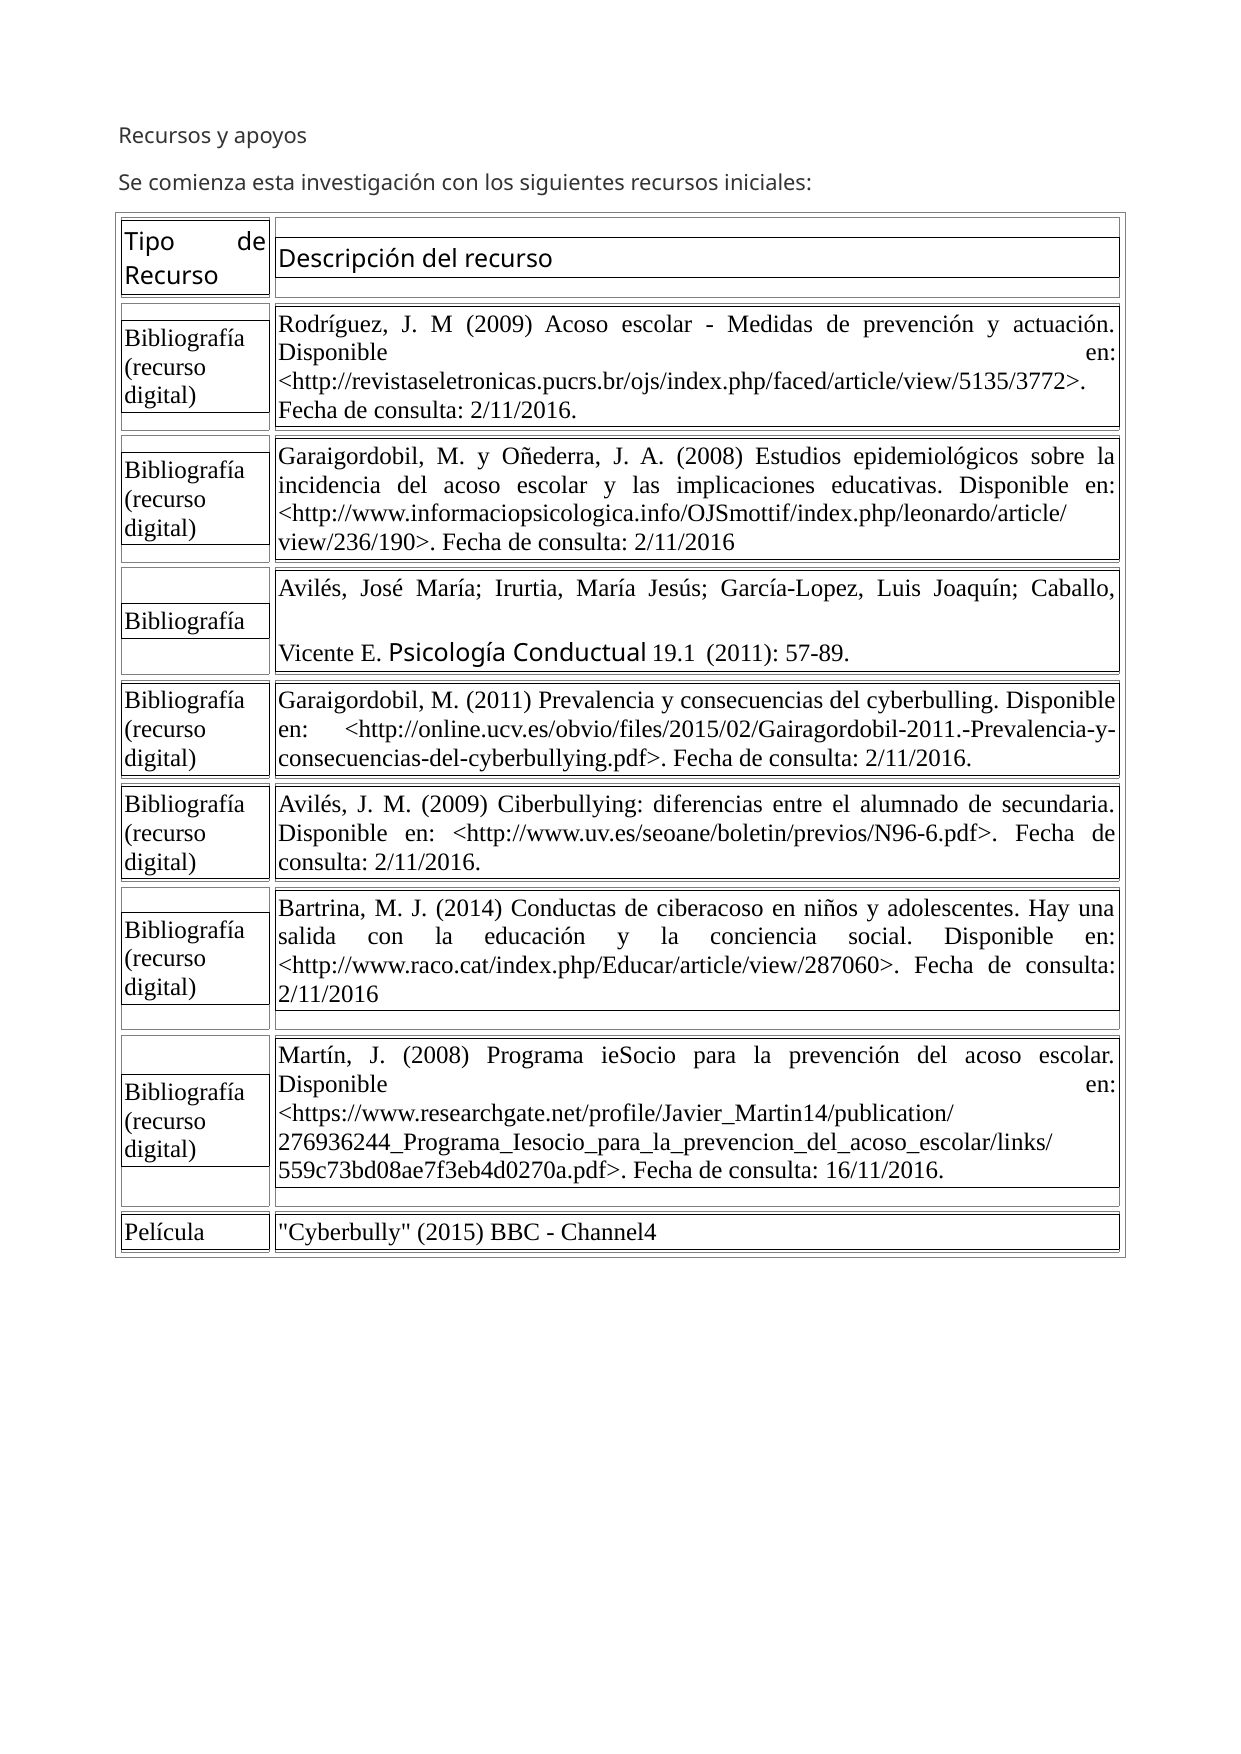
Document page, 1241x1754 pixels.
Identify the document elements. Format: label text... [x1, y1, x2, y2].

table_cell Bibliografía (recurso digital) [118, 674, 272, 778]
table_cell Película [118, 1206, 272, 1252]
table_cell Bartrina, M. J. (2014) Conductas de ciberacoso en niños y adolescentes. Hay una salida con la educación y la conciencia social. Disponible en: <http://www.raco.cat/index.php/Educar/article/view/287060>. Fecha de consulta: 2/11/2016 [272, 881, 1122, 1029]
table_cell "Cyberbully" (2015) BBC - Channel4 [272, 1206, 1122, 1252]
table_cell Avilés, J. M. (2009) Ciberbullying: diferencias entre el alumnado de secundaria. Disponible en: <http://www.uv.es/seoane/boletin/previos/N96-6.pdf>. Fecha de consulta: 2/11/2016. [272, 778, 1122, 881]
table_cell Bibliografía (recurso digital) [118, 881, 272, 1029]
table_header Tipo de Recurso [118, 213, 272, 297]
table_cell Rodríguez, J. M (2009) Acoso escolar - Medidas de prevención y actuación. Disponible en: <http://revistaseletronicas.pucrs.br/ojs/index.php/faced/article/view/5135/3772>. Fecha de consulta: 2/11/2016. [272, 297, 1122, 429]
table_header Descripción del recurso [272, 213, 1122, 297]
table_cell Avilés, José María; Irurtia, María Jesús; García-Lopez, Luis Joaquín; Caballo, Vicente E. Psicología Conductual19.1 (2011): 57-89. [272, 562, 1122, 674]
table_cell Garaigordobil, M. y Oñederra, J. A. (2008) Estudios epidemiológicos sobre la incidencia del acoso escolar y las implicaciones educativas. Disponible en: <http://www.informaciopsicologica.info/OJSmottif/index.php/leonardo/article/view/236/190>. Fecha de consulta: 2/11/2016 [272, 430, 1122, 562]
table_cell Bibliografía (recurso digital) [118, 778, 272, 881]
text Recursos y apoyos [118, 118, 1122, 149]
table_cell Martín, J. (2008) Programa ieSocio para la prevención del acoso escolar. Disponible en: <https://www.researchgate.net/profile/Javier_Martin14/publication/276936244_Programa_Iesocio_para_la_prevencion_del_acoso_escolar/links/559c73bd08ae7f3eb4d0270a.pdf>. Fecha de consulta: 16/11/2016. [272, 1029, 1122, 1206]
table_cell Bibliografía (recurso digital) [118, 1029, 272, 1206]
text Se comienza esta investigación con los siguientes recursos iniciales: [118, 165, 1122, 196]
table_cell Bibliografía (recurso digital) [118, 297, 272, 429]
table_cell Bibliografía [118, 562, 272, 674]
table_cell Bibliografía (recurso digital) [118, 430, 272, 562]
table_cell Garaigordobil, M. (2011) Prevalencia y consecuencias del cyberbulling. Disponible en: <http://online.ucv.es/obvio/files/2015/02/Gairagordobil-2011.-Prevalencia-y-consecuencias-del-cyberbullying.pdf>. Fecha de consulta: 2/11/2016. [272, 674, 1122, 778]
